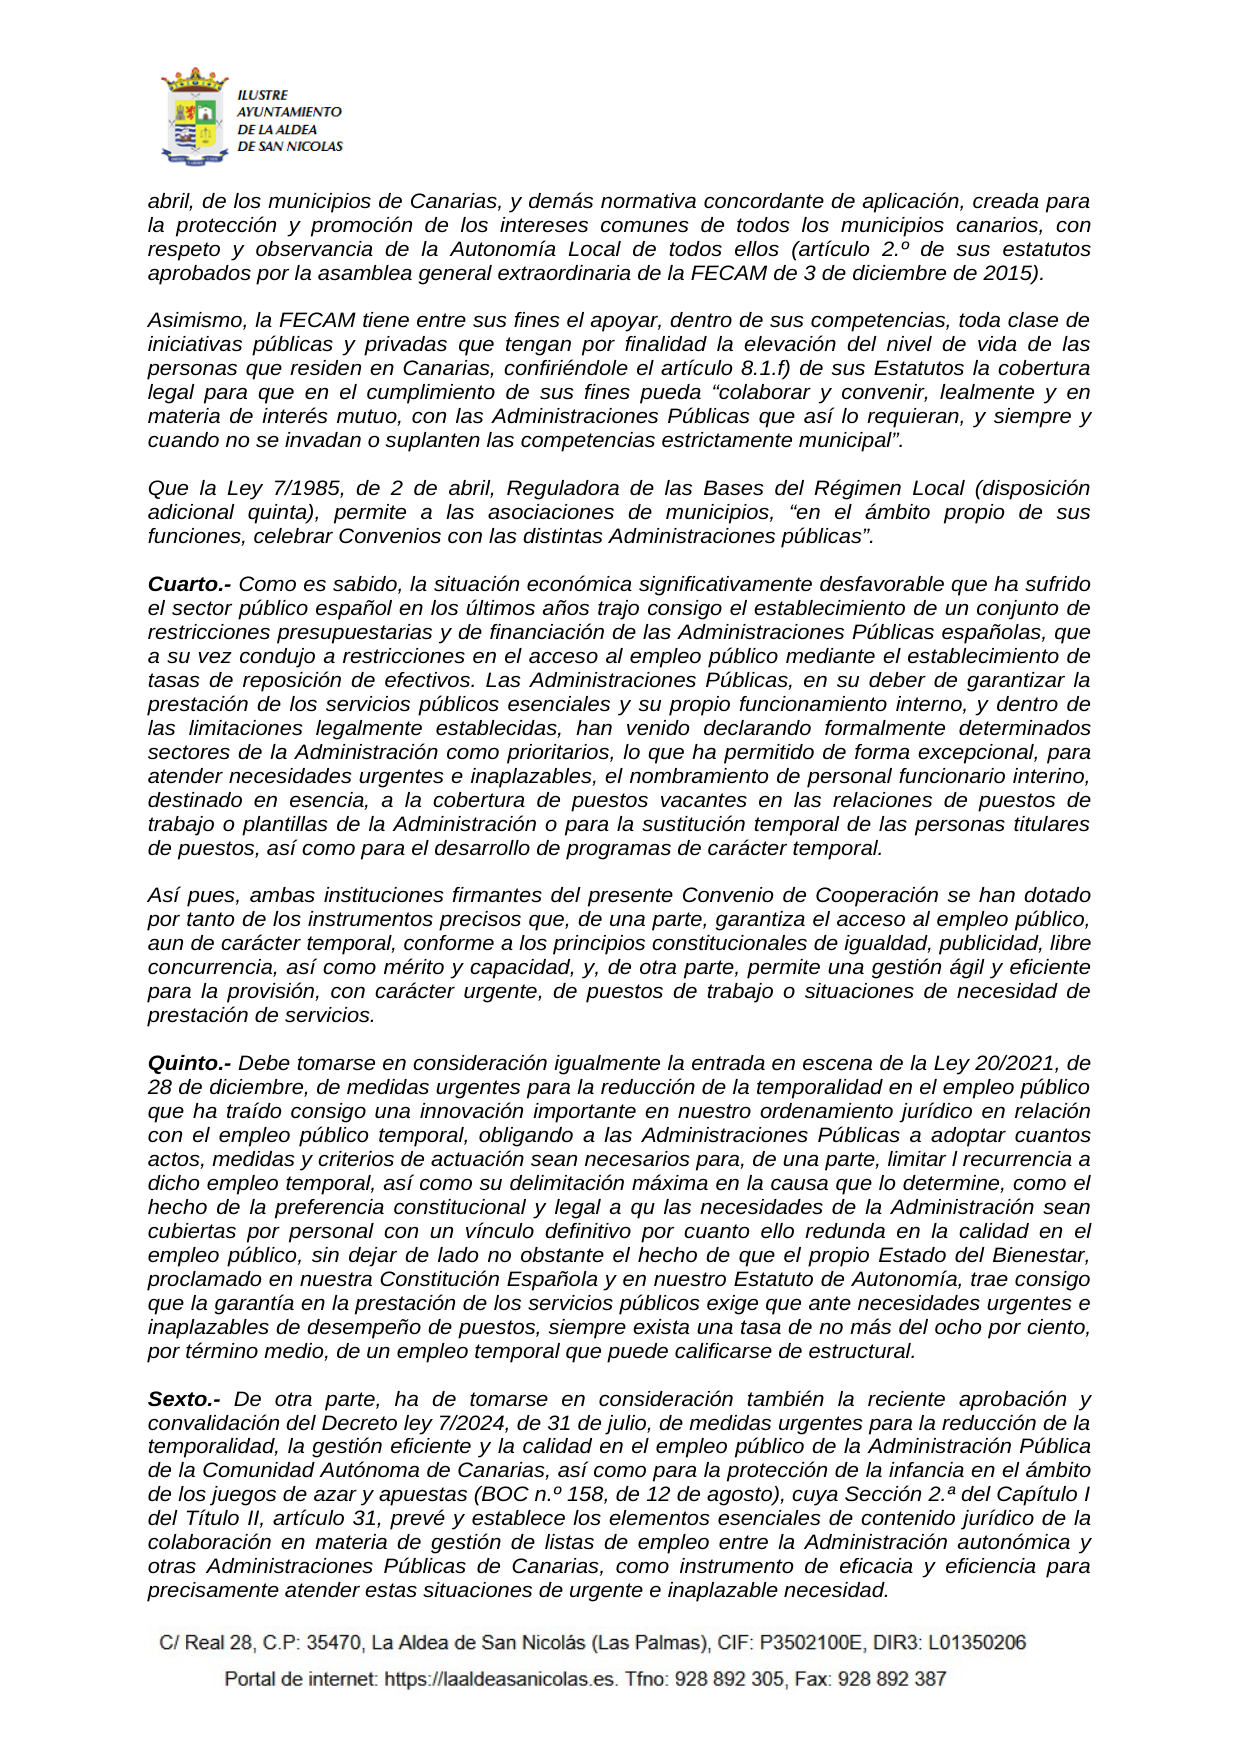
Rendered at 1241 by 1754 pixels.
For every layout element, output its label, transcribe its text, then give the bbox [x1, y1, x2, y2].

text Asimismo, la FECAM tiene entre sus fines el apoyar, dentro de sus competencias, toda clase de iniciativas públicas y privadas que tengan por finalidad la elevación del nivel de vida de las personas que residen en Canarias, confiriéndole el artículo 8.1.f) de sus Estatutos la cobertura legal para que en el cumplimiento de sus fines pueda “colaborar y convenir, lealmente y en materia de interés mutuo, con las Administraciones Públicas que así lo requieran, y siempre y cuando no se invadan o suplanten las competencias estrictamente municipal”. [148, 308, 1093, 452]
text Quinto.- Debe tomarse en consideración igualmente la entrada en escena de la Ley 20/2021, de 28 de diciembre, de medidas urgentes para la reducción de la temporalidad en el empleo público que ha traído consigo una innovación importante en nuestro ordenamiento jurídico en relación con el empleo público temporal, obligando a las Administraciones Públicas a adoptar cuantos actos, medidas y criterios de actuación sean necesarios para, de una parte, limitar l recurrencia a dicho empleo temporal, así como su delimitación máxima en la causa que lo determine, como el hecho de la preferencia constitucional y legal a qu las necesidades de la Administración sean cubiertas por personal con un vínculo definitivo por cuanto ello redunda en la calidad en el empleo público, sin dejar de lado no obstante el hecho de que el propio Estado del Bienestar, proclamado en nuestra Constitución Española y en nuestro Estatuto de Autonomía, trae consigo que la garantía en la prestación de los servicios públicos exige que ante necesidades urgentes e inaplazables de desempeño de puestos, siempre exista una tasa de no más del ocho por ciento, por término medio, de un empleo temporal que puede calificarse de estructural. [148, 1051, 1093, 1362]
text Cuarto.- Como es sabido, la situación económica significativamente desfavorable que ha sufrido el sector público español en los últimos años trajo consigo el establecimiento de un conjunto de restricciones presupuestarias y de financiación de las Administraciones Públicas españolas, que a su vez condujo a restricciones en el acceso al empleo público mediante el establecimiento de tasas de reposición de efectivos. Las Administraciones Públicas, en su deber de garantizar la prestación de los servicios públicos esenciales y su propio funcionamiento interno, y dentro de las limitaciones legalmente establecidas, han venido declarando formalmente determinados sectores de la Administración como prioritarios, lo que ha permitido de forma excepcional, para atender necesidades urgentes e inaplazables, el nombramiento de personal funcionario interino, destinado en esencia, a la cobertura de puestos vacantes en las relaciones de puestos de trabajo o plantillas de la Administración o para la sustitución temporal de las personas titulares de puestos, así como para el desarrollo de programas de carácter temporal. [148, 572, 1093, 859]
text Así pues, ambas instituciones firmantes del presente Convenio de Cooperación se han dotado por tanto de los instrumentos precisos que, de una parte, garantiza el acceso al empleo público, aun de carácter temporal, conforme a los principios constitucionales de igualdad, publicidad, libre concurrencia, así como mérito y capacidad, y, de otra parte, permite una gestión ágil y eficiente para la provisión, con carácter urgente, de puestos de trabajo o situaciones de necesidad de prestación de servicios. [148, 883, 1093, 1027]
text Que la Ley 7/1985, de 2 de abril, Reguladora de las Bases del Régimen Local (disposición adicional quinta), permite a las asociaciones de municipios, “en el ámbito propio de sus funciones, celebrar Convenios con las distintas Administraciones públicas”. [148, 476, 1093, 548]
text abril, de los municipios de Canarias, y demás normativa concordante de aplicación, creada para la protección y promoción de los intereses comunes de todos los municipios canarios, con respeto y observancia de la Autonomía Local de todos ellos (artículo 2.º de sus estatutos aprobados por la asamblea general extraordinaria de la FECAM de 3 de diciembre de 2015). [148, 188, 1093, 284]
picture [147, 59, 359, 174]
text Sexto.- De otra parte, ha de tomarse en consideración también la reciente aprobación y convalidación del Decreto ley 7/2024, de 31 de julio, de medidas urgentes para la reducción de la temporalidad, la gestión eficiente y la calidad en el empleo público de la Administración Pública de la Comunidad Autónoma de Canarias, así como para la protección de la infancia en el ámbito de los juegos de azar y apuestas (BOC n.º 158, de 12 de agosto), cuya Sección 2.ª del Capítulo I del Título II, artículo 31, prevé y establece los elementos esenciales de contenido jurídico de la colaboración en materia de gestión de listas de empleo entre la Administración autonómica y otras Administraciones Públicas de Canarias, como instrumento de eficacia y eficiencia para precisamente atender estas situaciones de urgente e inaplazable necesidad. [148, 1386, 1093, 1602]
picture [148, 1626, 1033, 1695]
